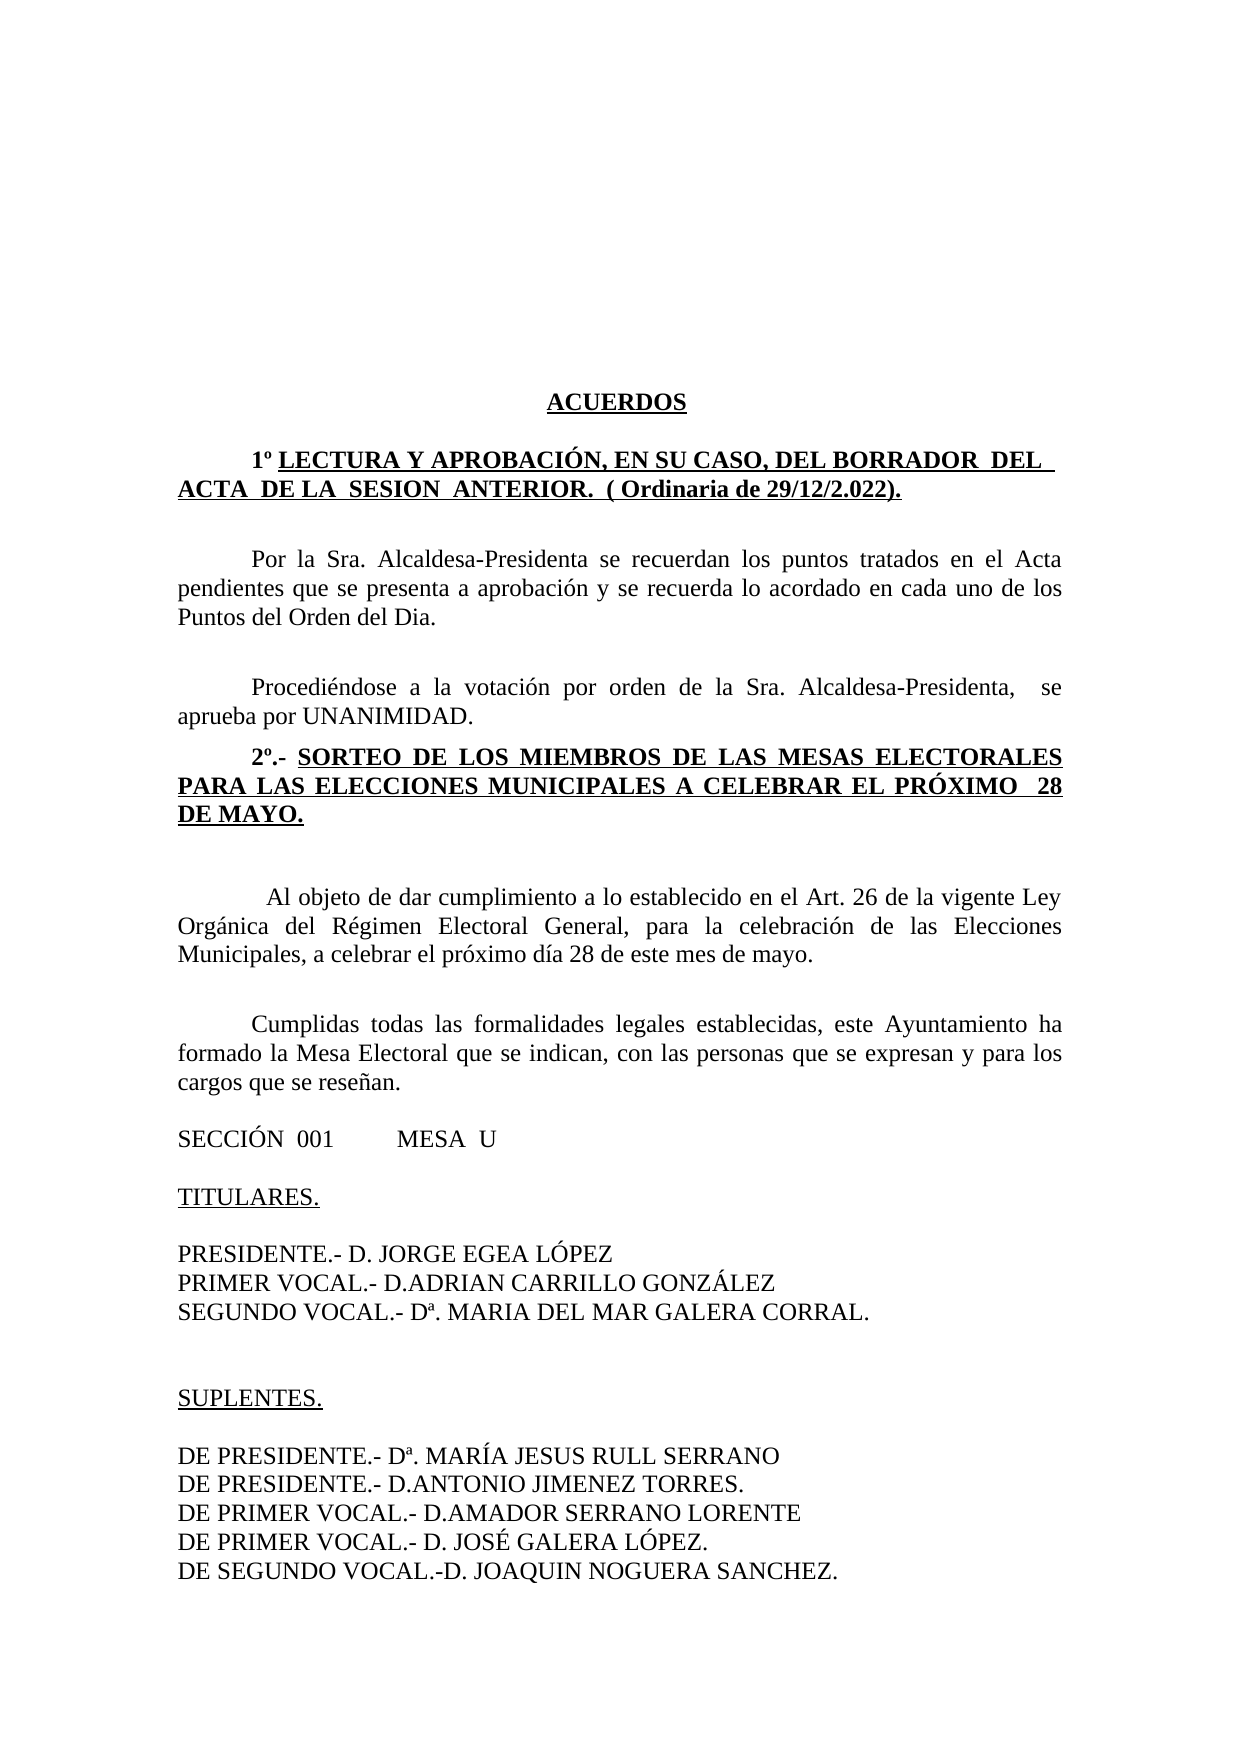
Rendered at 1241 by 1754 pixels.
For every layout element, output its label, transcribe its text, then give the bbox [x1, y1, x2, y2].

text DE MAYO. [177, 797, 1063, 828]
text 2º.- SORTEO DE LOS MIEMBROS DE LAS MESAS ELECTORALES PARA LAS ELECCIONES MUNICIPALES A CELEBRAR EL PRÓXIMO 28 [177, 742, 1063, 796]
text Cumplidas todas las formalidades legales establecidas, este Ayuntamiento ha formado la Mesa Electoral que se indican, con las personas que se expresan y para los cargos que se reseñan. [177, 1009, 1063, 1096]
text SECCIÓN 001 MESA U [177, 1124, 1063, 1153]
text SUPLENTES. [177, 1383, 1063, 1412]
text PRIMER VOCAL.- D.ADRIAN CARRILLO GONZÁLEZ [177, 1268, 1063, 1297]
text Procediéndose a la votación por orden de la Sra. Alcaldesa-Presidenta, se aprueba por UNANIMIDAD. [177, 672, 1063, 729]
text PRESIDENTE.- D. JORGE EGEA LÓPEZ [177, 1239, 1063, 1268]
text Al objeto de dar cumplimiento a lo establecido en el Art. 26 de la vigente Ley Orgánica del Régimen Electoral General, para la celebración de las Elecciones Municipales, a celebrar el próximo día 28 de este mes de mayo. [177, 882, 1063, 968]
text DE PRIMER VOCAL.- D.AMADOR SERRANO LORENTE [177, 1498, 1063, 1527]
text SEGUNDO VOCAL.- Dª. MARIA DEL MAR GALERA CORRAL. [177, 1297, 1063, 1326]
subtitle ACUERDOS [472, 387, 1063, 416]
text TITULARES. [177, 1182, 1063, 1211]
text 1º LECTURA Y APROBACIÓN, EN SU CASO, DEL BORRADOR DEL ACTA DE LA SESION ANTERIOR. ( Ordinaria de 29/12/2.022). [177, 445, 1063, 503]
text DE PRESIDENTE.- D.ANTONIO JIMENEZ TORRES. [177, 1469, 1063, 1498]
text Por la Sra. Alcaldesa-Presidenta se recuerdan los puntos tratados en el Acta pendientes que se presenta a aprobación y se recuerda lo acordado en cada uno de los Puntos del Orden del Dia. [177, 544, 1063, 631]
text DE SEGUNDO VOCAL.-D. JOAQUIN NOGUERA SANCHEZ. [177, 1556, 1063, 1584]
text DE PRESIDENTE.- Dª. MARÍA JESUS RULL SERRANO [177, 1441, 1063, 1469]
text DE PRIMER VOCAL.- D. JOSÉ GALERA LÓPEZ. [177, 1527, 1063, 1556]
